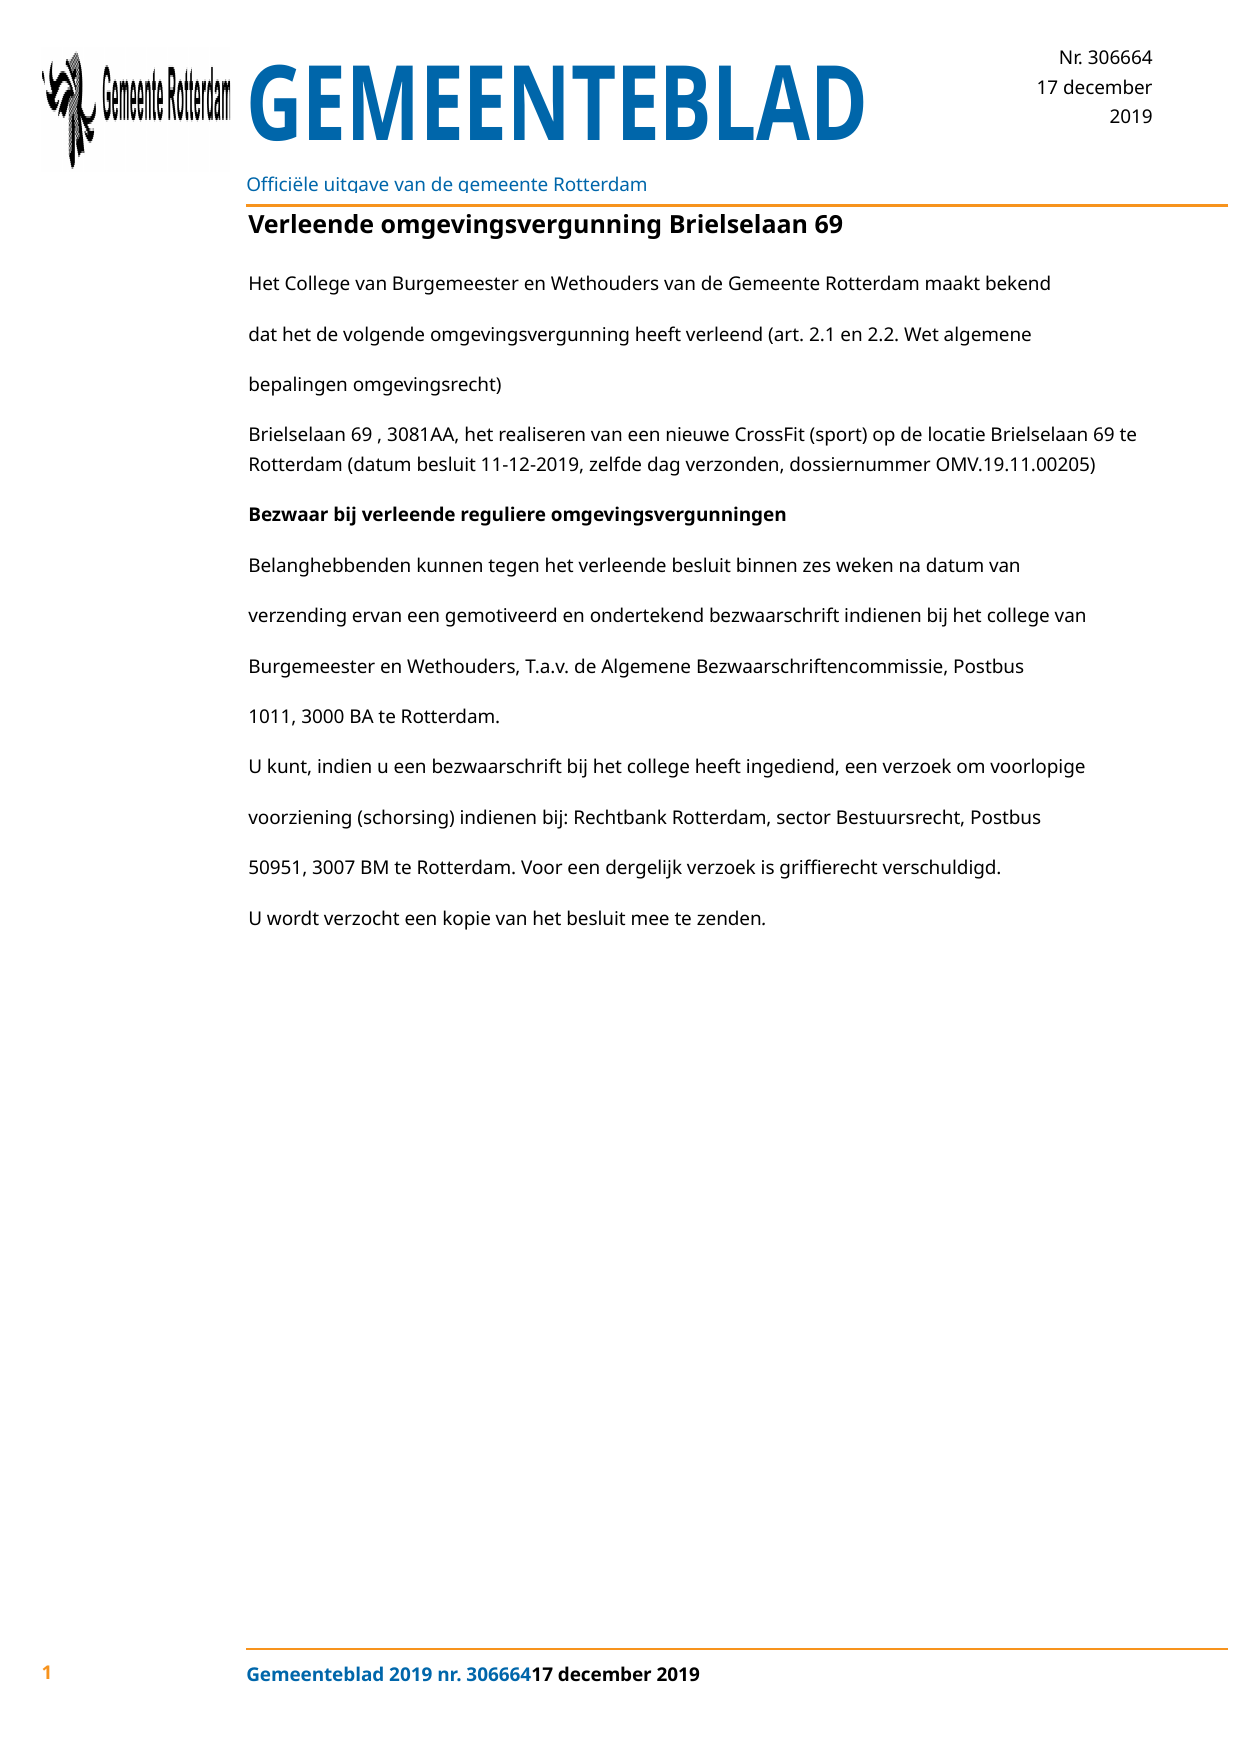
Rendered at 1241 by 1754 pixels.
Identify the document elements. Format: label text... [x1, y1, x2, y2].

text voorziening (schorsing) indienen bij: Rechtbank Rotterdam, sector Bestuursrecht, Postbus [248, 804, 1152, 830]
text Het College van Burgemeester en Wethouders van de Gemeente Rotterdam maakt bekend [248, 270, 1152, 296]
text verzending ervan een gemotiveerd en ondertekend bezwaarschrift indienen bij het college van [248, 602, 1152, 628]
text Belanghebbenden kunnen tegen het verleende besluit binnen zes weken na datum van [248, 552, 1152, 578]
text bepalingen omgevingsrecht) [248, 371, 1152, 397]
text Bezwaar bij verleende reguliere omgevingsvergunningen [248, 502, 1152, 527]
text 50951, 3007 BM te Rotterdam. Voor een dergelijk verzoek is griffierecht verschuldigd. [248, 854, 1152, 880]
text Verleende omgevingsvergunning Brielselaan 69 [248, 207, 1152, 241]
text U kunt, indien u een bezwaarschrift bij het college heeft ingediend, een verzoek om voorlopige [248, 754, 1152, 779]
text dat het de volgende omgevingsvergunning heeft verleend (art. 2.1 en 2.2. Wet algemene [248, 321, 1152, 346]
text U wordt verzocht een kopie van het besluit mee te zenden. [248, 905, 1152, 931]
text 1011, 3000 BA te Rotterdam. [248, 703, 1152, 729]
picture [41, 47, 231, 172]
text Brielselaan 69 , 3081AA, het realiseren van een nieuwe CrossFit (sport) op de locatie Brielselaan 69 te Rotterdam (datum besluit 11-12-2019, zelfde dag verzonden, dossiernummer OMV.19.11.00205) [248, 422, 1152, 477]
text Burgemeester en Wethouders, T.a.v. de Algemene Bezwaarschriftencommissie, Postbus [248, 653, 1152, 678]
